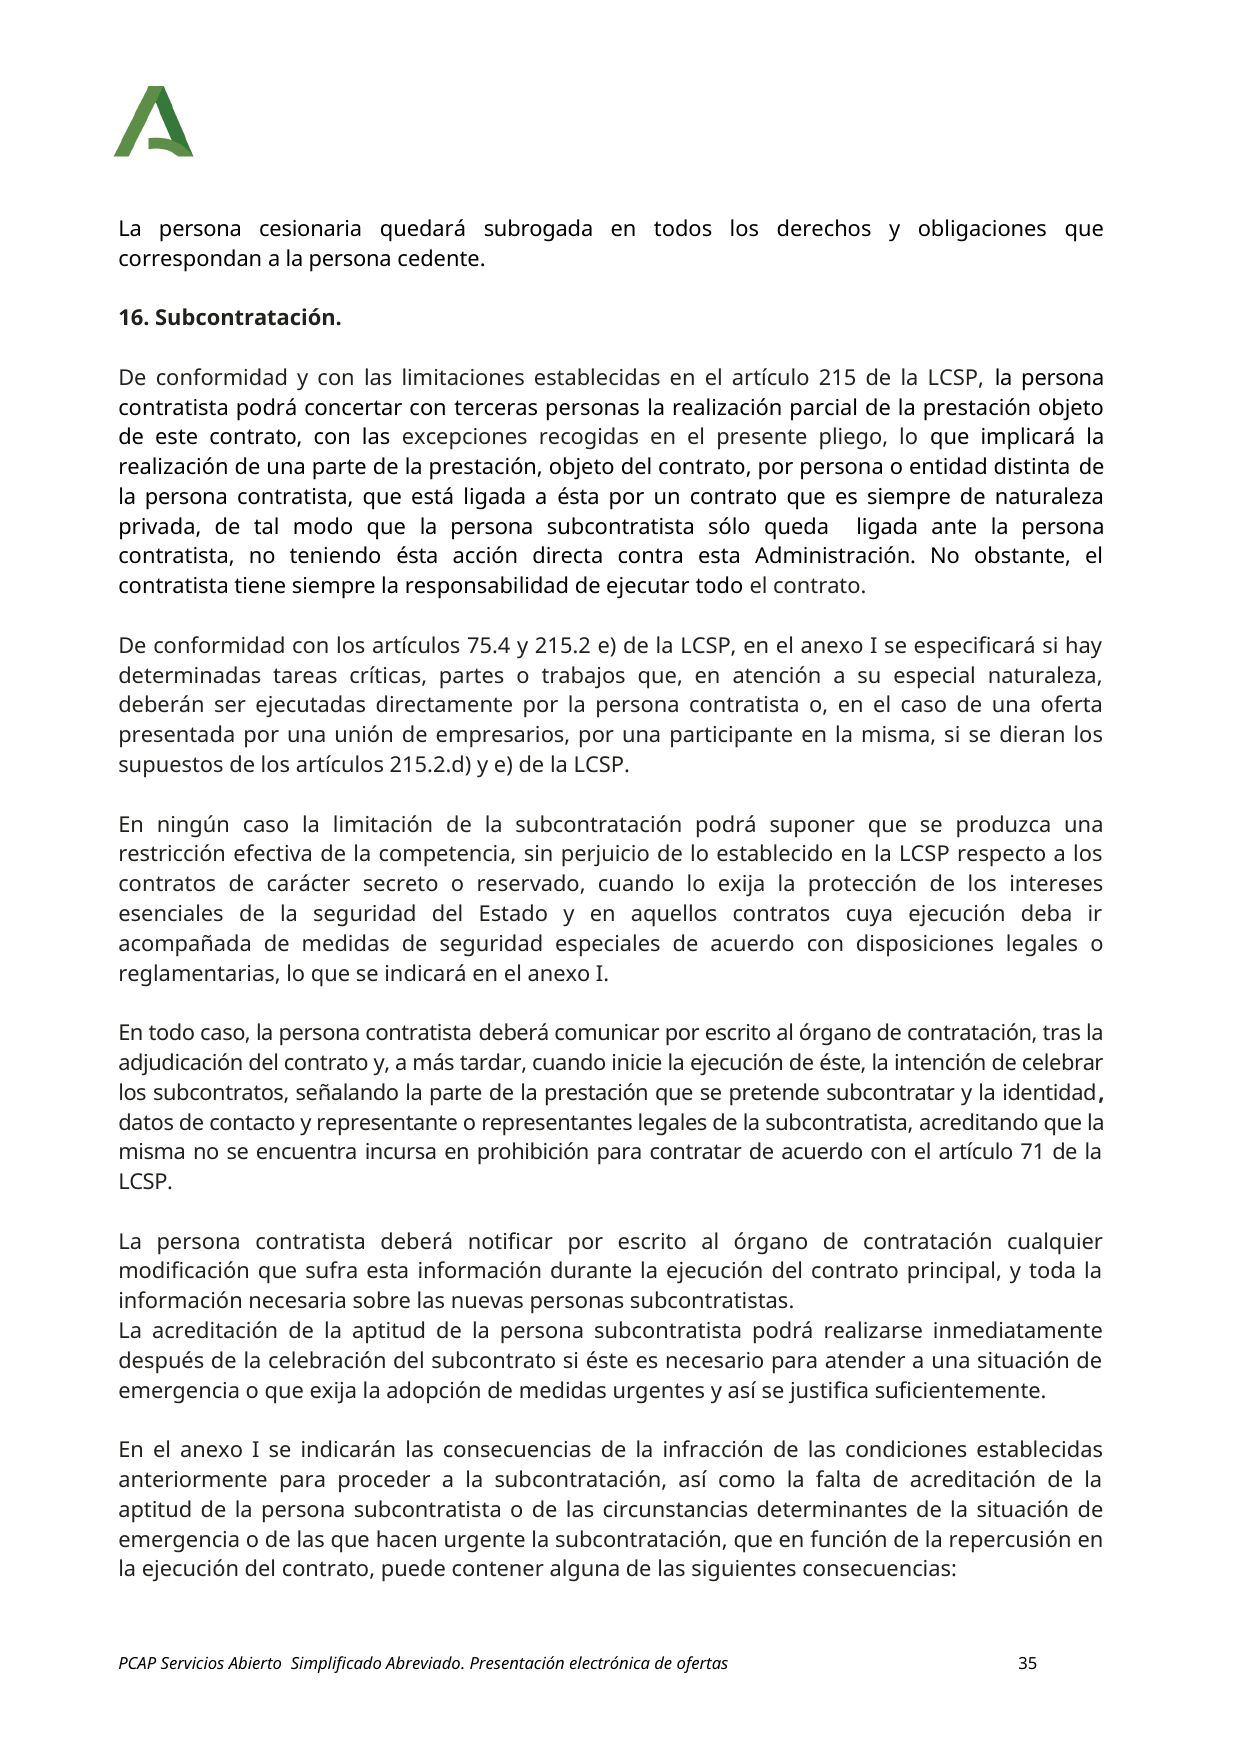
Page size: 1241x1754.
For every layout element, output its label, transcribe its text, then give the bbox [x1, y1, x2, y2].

text En todo caso, la persona contratista deberá comunicar por escrito al órgano de contratación, tras la adjudicación del contrato y, a más tardar, cuando inicie la ejecución de éste, la intención de celebrar los subcontratos, señalando la parte de la prestación que se pretende subcontratar y la identidad, datos de contacto y representante o representantes legales de la subcontratista, acreditando que la misma no se encuentra incursa en prohibición para contratar de acuerdo con el artículo 71 de la LCSP. [118, 1017, 1104, 1196]
text La persona contratista deberá notificar por escrito al órgano de contratación cualquier modificación que sufra esta información durante la ejecución del contrato principal, y toda la información necesaria sobre las nuevas personas subcontratistas. [118, 1226, 1104, 1315]
text De conformidad y con las limitaciones establecidas en el artículo 215 de la LCSP, la persona contratista podrá concertar con terceras personas la realización parcial de la prestación objeto de este contrato, con las excepciones recogidas en el presente pliego, lo que implicará la realización de una parte de la prestación, objeto del contrato, por persona o entidad distinta de la persona contratista, que está ligada a ésta por un contrato que es siempre de naturaleza privada, de tal modo que la persona subcontratista sólo queda ligada ante la persona contratista, no teniendo ésta acción directa contra esta Administración. No obstante, el contratista tiene siempre la responsabilidad de ejecutar todo el contrato. [118, 362, 1104, 600]
text 16. Subcontratación. [118, 302, 1104, 332]
picture [109, 81, 198, 161]
text De conformidad con los artículos 75.4 y 215.2 e) de la LCSP, en el anexo I se especificará si hay determinadas tareas críticas, partes o trabajos que, en atención a su especial naturaleza, deberán ser ejecutadas directamente por la persona contratista o, en el caso de una oferta presentada por una unión de empresarios, por una participante en la misma, si se dieran los supuestos de los artículos 215.2.d) y e) de la LCSP. [118, 630, 1104, 779]
text La acreditación de la aptitud de la persona subcontratista podrá realizarse inmediatamente después de la celebración del subcontrato si éste es necesario para atender a una situación de emergencia o que exija la adopción de medidas urgentes y así se justifica suficientemente. [118, 1315, 1104, 1404]
text En el anexo I se indicarán las consecuencias de la infracción de las condiciones establecidas anteriormente para proceder a la subcontratación, así como la falta de acreditación de la aptitud de la persona subcontratista o de las circunstancias determinantes de la situación de emergencia o de las que hacen urgente la subcontratación, que en función de la repercusión en la ejecución del contrato, puede contener alguna de las siguientes consecuencias: [118, 1434, 1104, 1583]
text En ningún caso la limitación de la subcontratación podrá suponer que se produzca una restricción efectiva de la competencia, sin perjuicio de lo establecido en la LCSP respecto a los contratos de carácter secreto o reservado, cuando lo exija la protección de los intereses esenciales de la seguridad del Estado y en aquellos contratos cuya ejecución deba ir acompañada de medidas de seguridad especiales de acuerdo con disposiciones legales o reglamentarias, lo que se indicará en el anexo I. [118, 808, 1104, 987]
text La persona cesionaria quedará subrogada en todos los derechos y obligaciones que correspondan a la persona cedente. [118, 213, 1104, 272]
